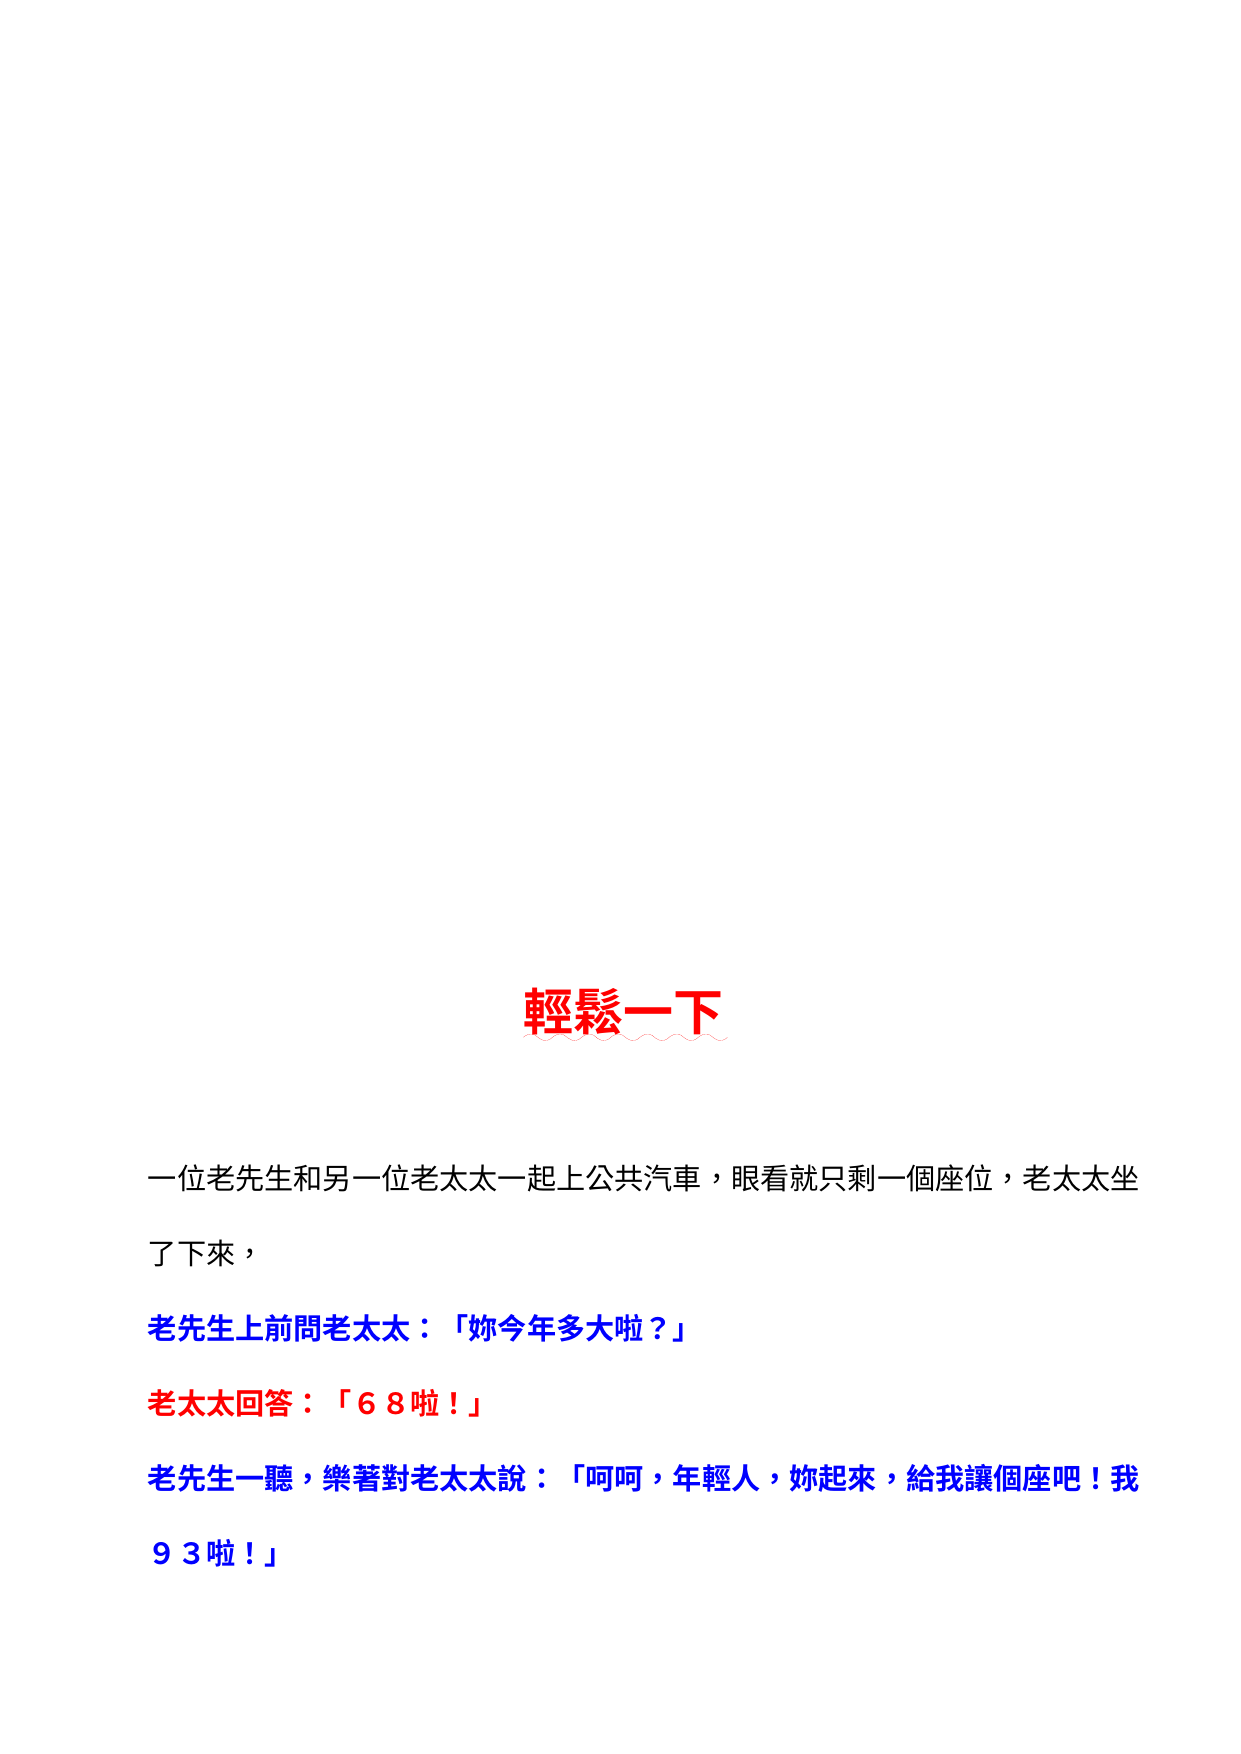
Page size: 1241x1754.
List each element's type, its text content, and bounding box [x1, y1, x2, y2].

text 輕鬆一下 [148, 971, 1144, 1046]
text 了下來， [148, 1214, 1144, 1289]
text 一位老先生和另一位老太太一起上公共汽車，眼看就只剩一個座位，老太太坐 [148, 1139, 1144, 1214]
text 老太太回答：「６８啦！」 [148, 1364, 1144, 1439]
text 老先生一聽，樂著對老太太說：「呵呵，年輕人，妳起來，給我讓個座吧！我 [148, 1439, 1144, 1514]
text ９３啦！」 [148, 1514, 1144, 1589]
text 老先生上前問老太太：「妳今年多大啦？」 [148, 1289, 1144, 1364]
